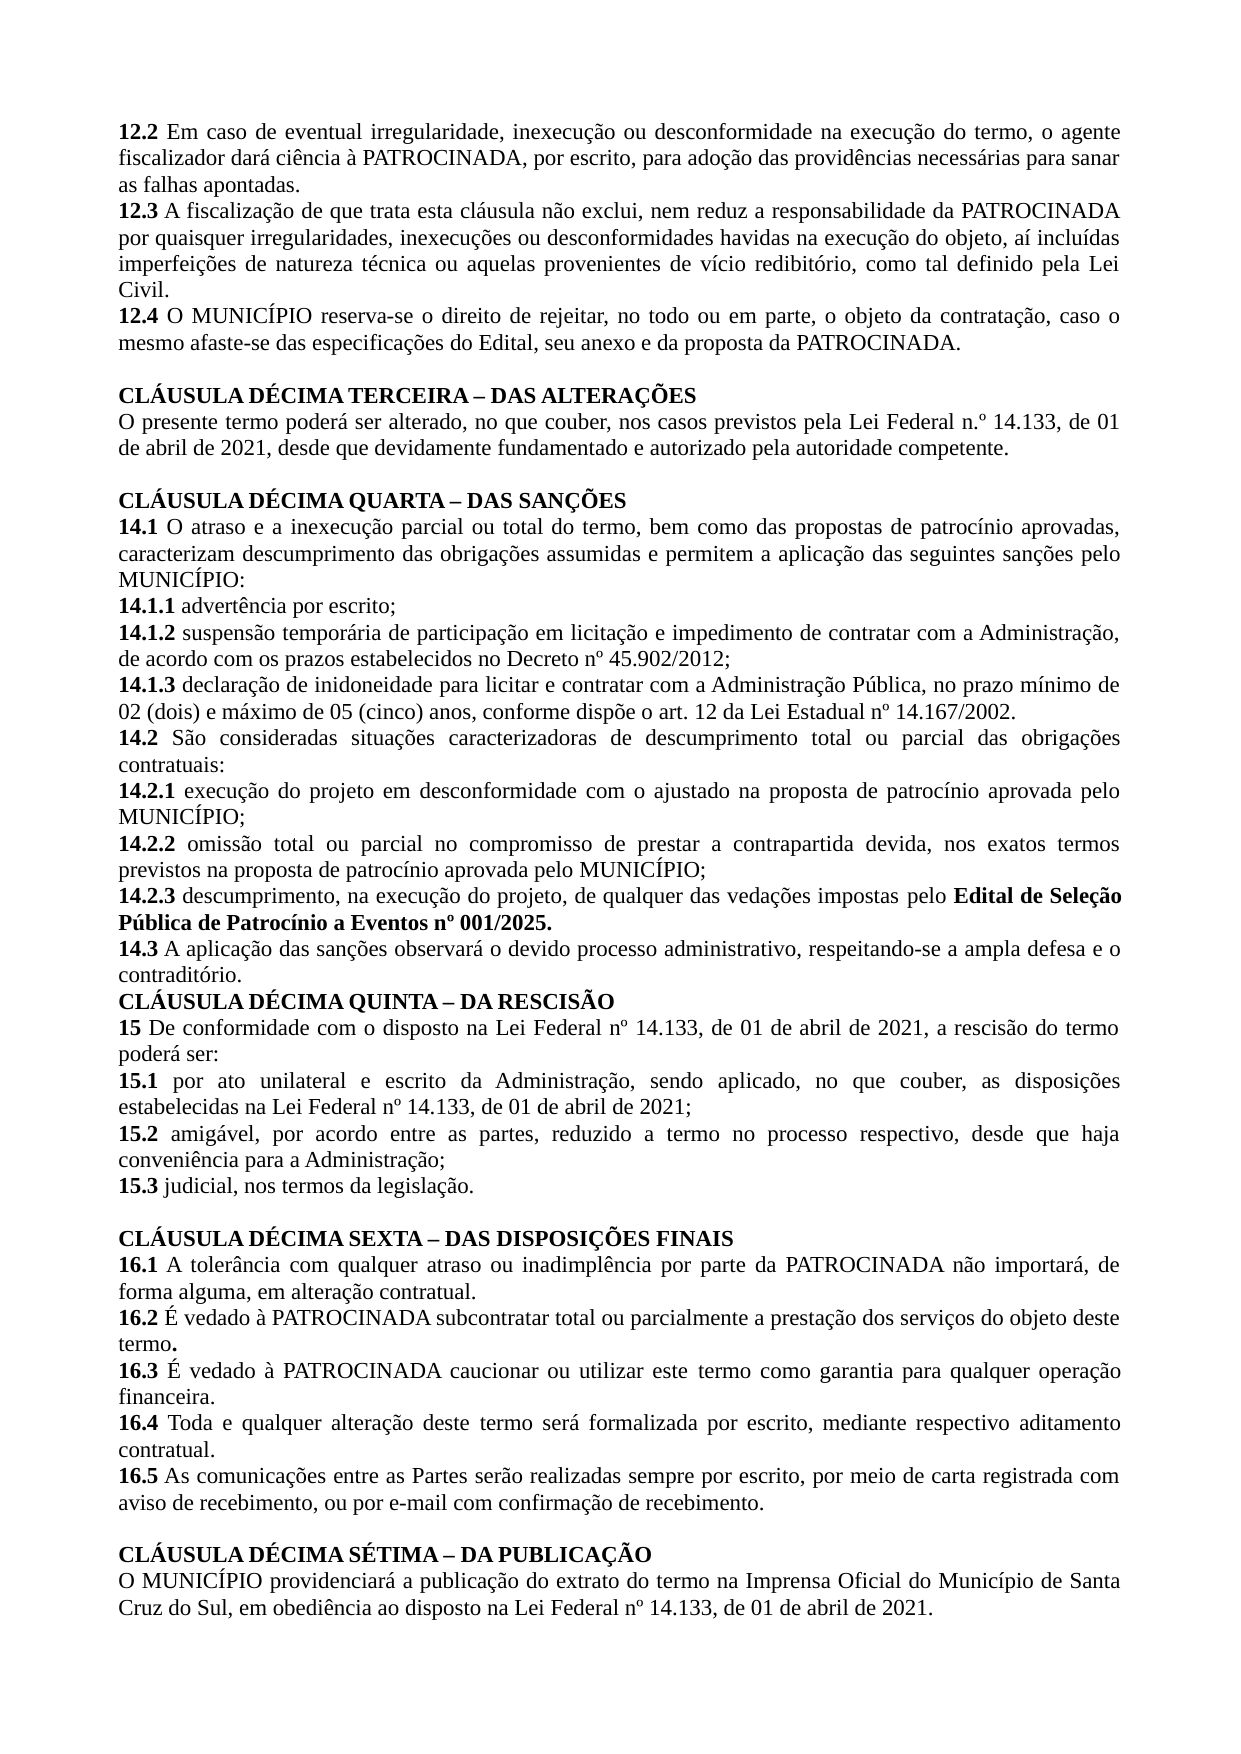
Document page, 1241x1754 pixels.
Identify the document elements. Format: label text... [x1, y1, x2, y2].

text 14.1.1 advertência por escrito; [118, 592, 1122, 619]
text CLÁUSULA DÉCIMA SÉTIMA – DA PUBLICAÇÃO [118, 1541, 1122, 1568]
text 15.1 por ato unilateral e escrito da Administração, sendo aplicado, no que couber, as disposições estabelecidas na Lei Federal nº 14.133, de 01 de abril de 2021; [118, 1067, 1122, 1119]
text 16.5 As comunicações entre as Partes serão realizadas sempre por escrito, por meio de carta registrada com aviso de recebimento, ou por e-mail com confirmação de recebimento. [118, 1462, 1122, 1515]
text 15.3 judicial, nos termos da legislação. [118, 1172, 1122, 1199]
text CLÁUSULA DÉCIMA QUINTA – DA RESCISÃO [118, 988, 1122, 1014]
text 16.4 Toda e qualquer alteração deste termo será formalizada por escrito, mediante respectivo aditamento contratual. [118, 1409, 1122, 1462]
text 14.2.1 execução do projeto em desconformidade com o ajustado na proposta de patrocínio aprovada pelo MUNICÍPIO; [118, 777, 1122, 830]
text 16.2 É vedado à PATROCINADA subcontratar total ou parcialmente a prestação dos serviços do objeto deste termo. [118, 1304, 1122, 1357]
text 15.2 amigável, por acordo entre as partes, reduzido a termo no processo respectivo, desde que haja conveniência para a Administração; [118, 1119, 1122, 1172]
text 14.1 O atraso e a inexecução parcial ou total do termo, bem como das propostas de patrocínio aprovadas, caracterizam descumprimento das obrigações assumidas e permitem a aplicação das seguintes sanções pelo MUNICÍPIO: [118, 513, 1122, 592]
text 14.2 São consideradas situações caracterizadoras de descumprimento total ou parcial das obrigações contratuais: [118, 724, 1122, 777]
text 16.3 É vedado à PATROCINADA caucionar ou utilizar este termo como garantia para qualquer operação financeira. [118, 1357, 1122, 1409]
text 12.3 A fiscalização de que trata esta cláusula não exclui, nem reduz a responsabilidade da PATROCINADA por quaisquer irregularidades, inexecuções ou desconformidades havidas na execução do objeto, aí incluídas imperfeições de natureza técnica ou aquelas provenientes de vício redibitório, como tal definido pela Lei Civil. [118, 197, 1122, 303]
text CLÁUSULA DÉCIMA SEXTA – DAS DISPOSIÇÕES FINAIS [118, 1225, 1122, 1251]
text 14.2.2 omissão total ou parcial no compromisso de prestar a contrapartida devida, nos exatos termos previstos na proposta de patrocínio aprovada pelo MUNICÍPIO; [118, 830, 1122, 882]
text 14.3 A aplicação das sanções observará o devido processo administrativo, respeitando-se a ampla defesa e o contraditório. [118, 935, 1122, 988]
text 15 De conformidade com o disposto na Lei Federal nº 14.133, de 01 de abril de 2021, a rescisão do termo poderá ser: [118, 1014, 1122, 1067]
text 16.1 A tolerância com qualquer atraso ou inadimplência por parte da PATROCINADA não importará, de forma alguma, em alteração contratual. [118, 1251, 1122, 1304]
text 14.1.2 suspensão temporária de participação em licitação e impedimento de contratar com a Administração, de acordo com os prazos estabelecidos no Decreto nº 45.902/2012; [118, 619, 1122, 672]
text O presente termo poderá ser alterado, no que couber, nos casos previstos pela Lei Federal n.º 14.133, de 01 de abril de 2021, desde que devidamente fundamentado e autorizado pela autoridade competente. [118, 408, 1122, 461]
text 12.4 O MUNICÍPIO reserva-se o direito de rejeitar, no todo ou em parte, o objeto da contratação, caso o mesmo afaste-se das especificações do Edital, seu anexo e da proposta da PATROCINADA. [118, 303, 1122, 355]
text O MUNICÍPIO providenciará a publicação do extrato do termo na Imprensa Oficial do Município de Santa Cruz do Sul, em obediência ao disposto na Lei Federal nº 14.133, de 01 de abril de 2021. [118, 1568, 1122, 1620]
text CLÁUSULA DÉCIMA TERCEIRA – DAS ALTERAÇÕES [118, 382, 1122, 408]
text 12.2 Em caso de eventual irregularidade, inexecução ou desconformidade na execução do termo, o agente fiscalizador dará ciência à PATROCINADA, por escrito, para adoção das providências necessárias para sanar as falhas apontadas. [118, 118, 1122, 197]
text 14.2.3 descumprimento, na execução do projeto, de qualquer das vedações impostas pelo Edital de Seleção Pública de Patrocínio a Eventos nº 001/2025. [118, 882, 1122, 935]
text 14.1.3 declaração de inidoneidade para licitar e contratar com a Administração Pública, no prazo mínimo de 02 (dois) e máximo de 05 (cinco) anos, conforme dispõe o art. 12 da Lei Estadual nº 14.167/2002. [118, 672, 1122, 724]
text CLÁUSULA DÉCIMA QUARTA – DAS SANÇÕES [118, 487, 1122, 513]
